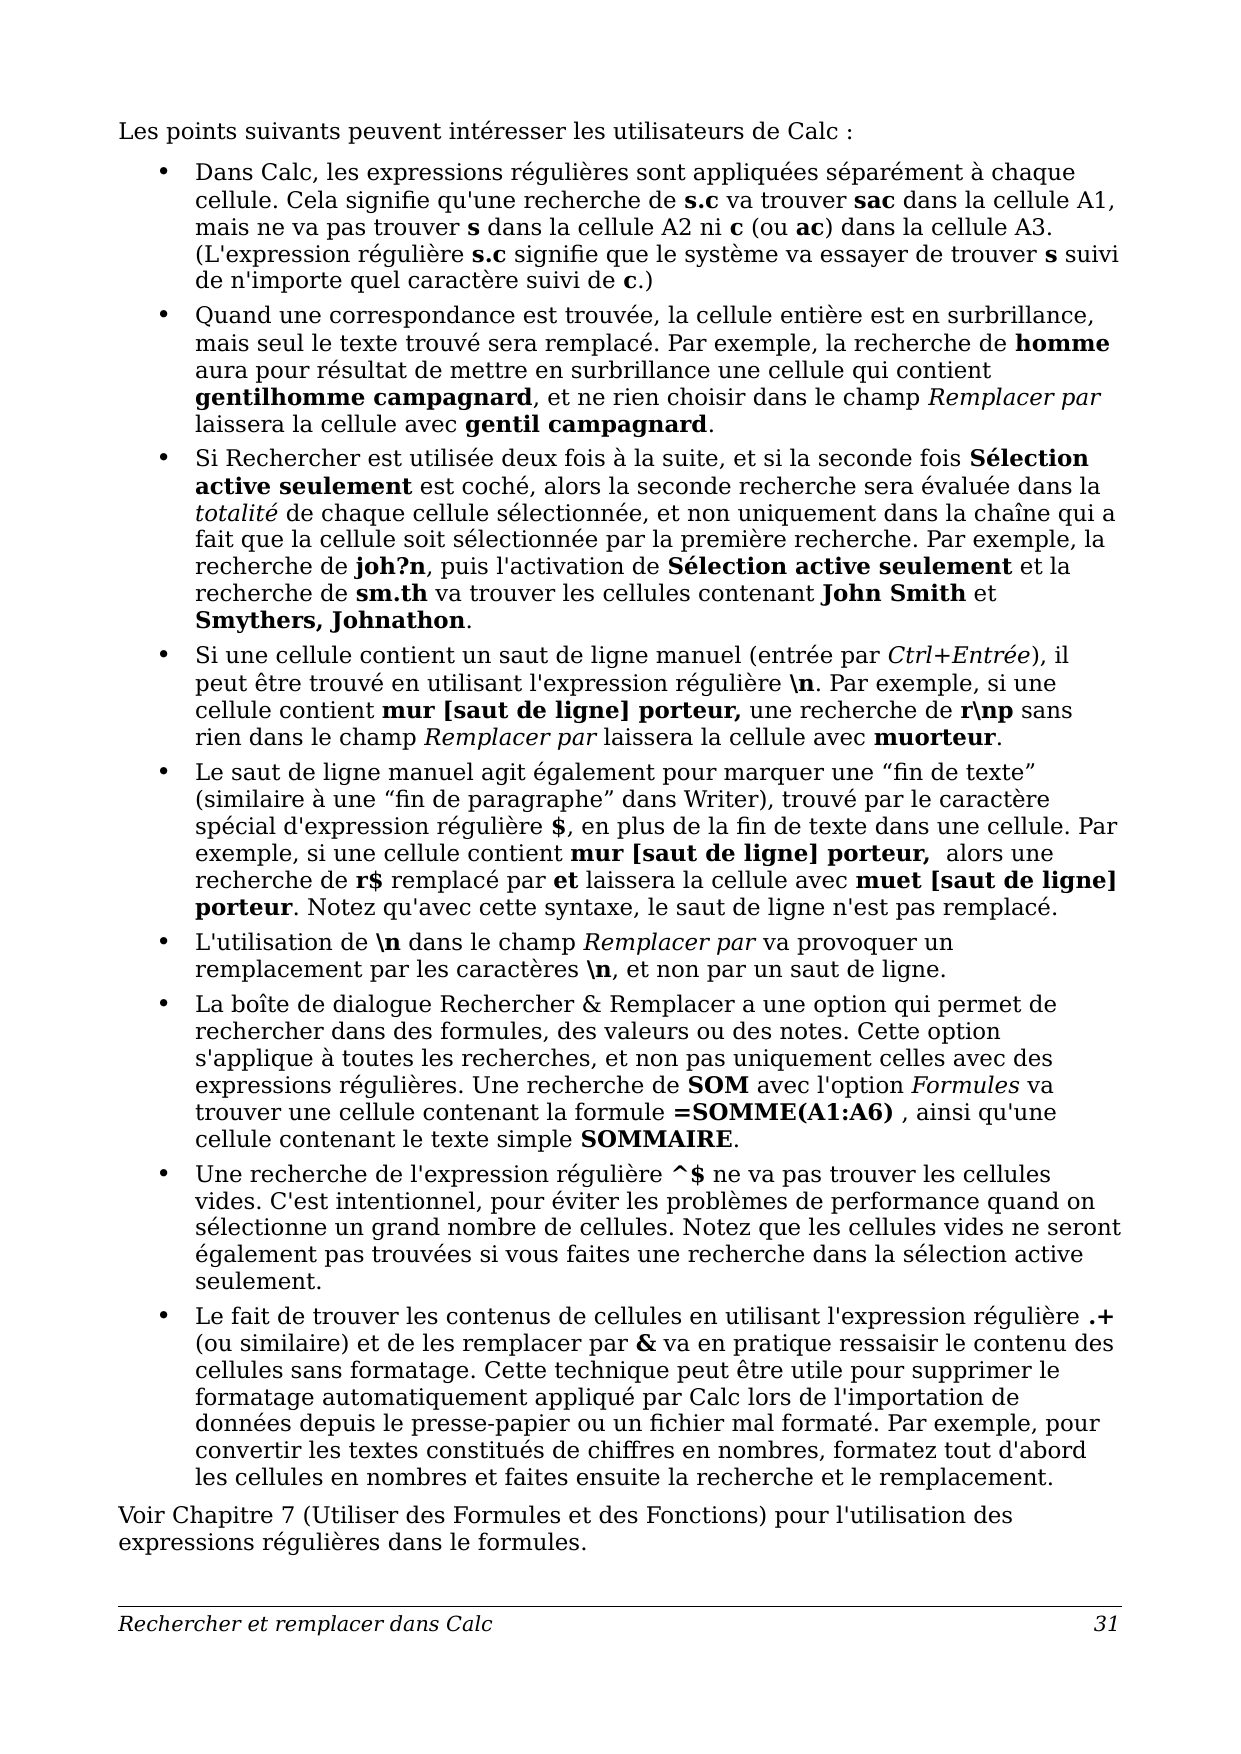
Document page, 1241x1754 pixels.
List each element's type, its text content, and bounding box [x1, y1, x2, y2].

list Si une cellule contient un saut de ligne manuel (entrée par Ctrl+Entrée), il peut être trouvé en utilisant l'expression régulière \n. Par exemple, si une cellule contient mur [saut de ligne] porteur, une recherche de r\np sans rien dans le champ Remplacer par laissera la cellule avec muorteur. [156, 640, 1122, 750]
list Le saut de ligne manuel agit également pour marquer une “fin de texte” (similaire à une “fin de paragraphe” dans Writer), trouvé par le caractère spécial d'expression régulière $, en plus de la fin de texte dans une cellule. Par exemple, si une cellule contient mur [saut de ligne] porteur, alors une recherche de r$ remplacé par et laissera la cellule avec muet [saut de ligne] porteur. Notez qu'avec cette syntaxe, le saut de ligne n'est pas remplacé. [156, 757, 1122, 920]
list La boîte de dialogue Rechercher & Remplacer a une option qui permet de rechercher dans des formules, des valeurs ou des notes. Cette option s'applique à toutes les recherches, et non pas uniquement celles avec des expressions régulières. Une recherche de SOM avec l'option Formules va trouver une cellule contenant la formule =SOMME(A1:A6) , ainsi qu'une cellule contenant le texte simple SOMMAIRE. [156, 989, 1122, 1152]
list Si Rechercher est utilisée deux fois à la suite, et si la seconde fois Sélection active seulement est coché, alors la seconde recherche sera évaluée dans la totalité de chaque cellule sélectionnée, et non uniquement dans la chaîne qui a fait que la cellule soit sélectionnée par la première recherche. Par exemple, la recherche de joh?n, puis l'activation de Sélection active seulement et la recherche de sm.th va trouver les cellules contenant John Smith et Smythers, Johnathon. [156, 444, 1122, 634]
list Dans Calc, les expressions régulières sont appliquées séparément à chaque cellule. Cela signifie qu'une recherche de s.c va trouver sac dans la cellule A1, mais ne va pas trouver s dans la cellule A2 ni c (ou ac) dans la cellule A3. (L'expression régulière s.c signifie que le système va essayer de trouver s suivi de n'importe quel caractère suivi de c.) [156, 157, 1122, 294]
text Voir Chapitre 7 (Utiliser des Formules et des Fonctions) pour l'utilisation des expressions régulières dans le formules. [118, 1503, 1122, 1556]
list Le fait de trouver les contenus de cellules en utilisant l'expression régulière .+ (ou similaire) et de les remplacer par & va en pratique ressaisir le contenu des cellules sans formatage. Cette technique peut être utile pour supprimer le formatage automatiquement appliqué par Calc lors de l'importation de données depuis le presse-papier ou un fichier mal formaté. Par exemple, pour convertir les textes constitués de chiffres en nombres, formatez tout d'abord les cellules en nombres et faites ensuite la recherche et le remplacement. [156, 1301, 1122, 1490]
list Une recherche de l'expression régulière ^$ ne va pas trouver les cellules vides. C'est intentionnel, pour éviter les problèmes de performance quand on sélectionne un grand nombre de cellules. Notez que les cellules vides ne seront également pas trouvées si vous faites une recherche dans la sélection active seulement. [156, 1159, 1122, 1294]
text Les points suivants peuvent intéresser les utilisateurs de Calc : [118, 118, 1122, 145]
list L'utilisation de \n dans le champ Remplacer par va provoquer un remplacement par les caractères \n, et non par un saut de ligne. [156, 927, 1122, 983]
list Quand une correspondance est trouvée, la cellule entière est en surbrillance, mais seul le texte trouvé sera remplacé. Par exemple, la recherche de homme aura pour résultat de mettre en surbrillance une cellule qui contient gentilhomme campagnard, et ne rien choisir dans le champ Remplacer par laissera la cellule avec gentil campagnard. [156, 301, 1122, 437]
